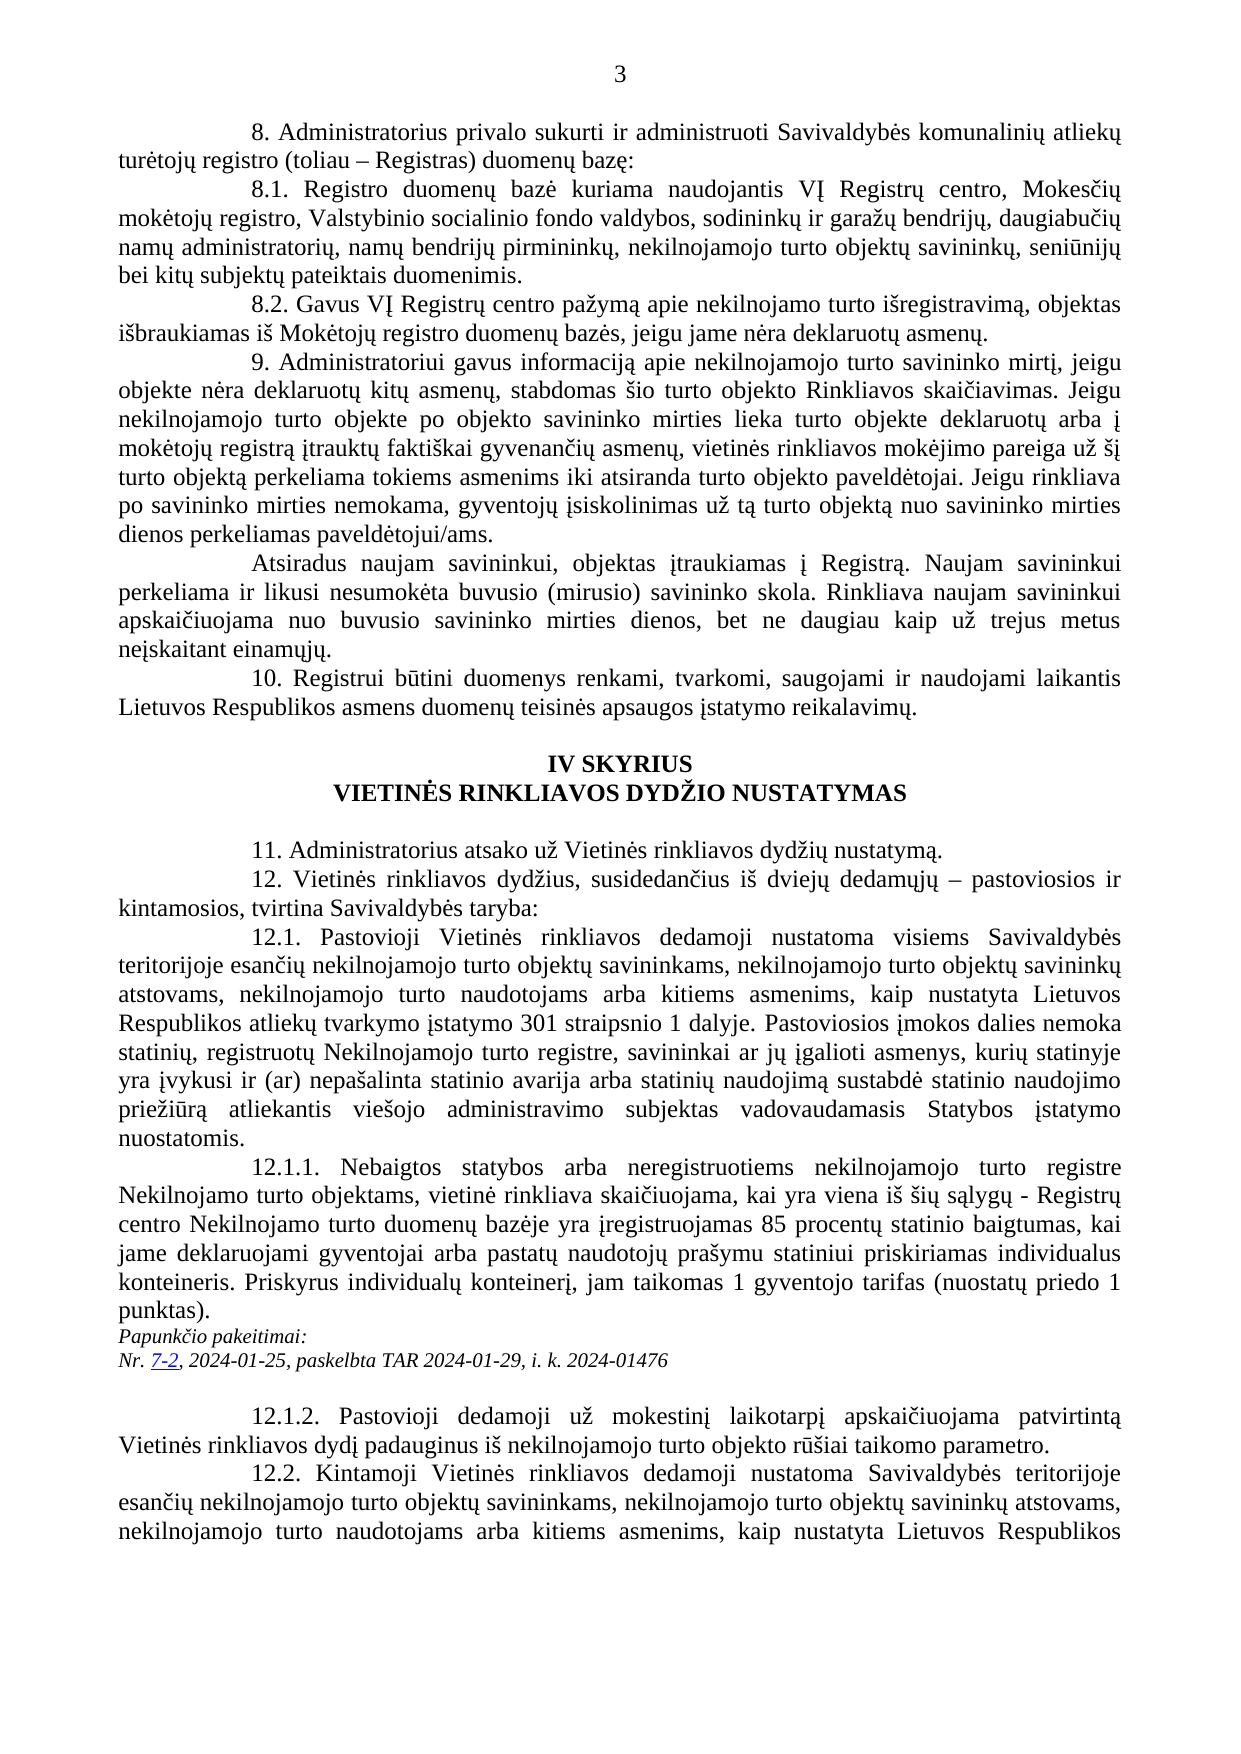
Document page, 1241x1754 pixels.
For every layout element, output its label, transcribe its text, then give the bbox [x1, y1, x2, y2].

text 8.2. Gavus VĮ Registrų centro pažymą apie nekilnojamo turto išregistravimą, objektas išbraukiamas iš Mokėtojų registro duomenų bazės, jeigu jame nėra deklaruotų asmenų. [118, 289, 1122, 347]
text 12. Vietinės rinkliavos dydžius, susidedančius iš dviejų dedamųjų – pastoviosios ir kintamosios, tvirtina Savivaldybės taryba: [118, 864, 1122, 922]
text 8.1. Registro duomenų bazė kuriama naudojantis VĮ Registrų centro, Mokesčių mokėtojų registro, Valstybinio socialinio fondo valdybos, sodininkų ir garažų bendrijų, daugiabučių namų administratorių, namų bendrijų pirmininkų, nekilnojamojo turto objektų savininkų, seniūnijų bei kitų subjektų pateiktais duomenimis. [118, 174, 1122, 289]
text Atsiradus naujam savininkui, objektas įtraukiamas į Registrą. Naujam savininkui perkeliama ir likusi nesumokėta buvusio (mirusio) savininko skola. Rinkliava naujam savininkui apskaičiuojama nuo buvusio savininko mirties dienos, bet ne daugiau kaip už trejus metus neįskaitant einamųjų. [118, 548, 1122, 663]
text 12.1.1. Nebaigtos statybos arba neregistruotiems nekilnojamojo turto registre Nekilnojamo turto objektams, vietinė rinkliava skaičiuojama, kai yra viena iš šių sąlygų - Registrų centro Nekilnojamo turto duomenų bazėje yra įregistruojamas 85 procentų statinio baigtumas, kai jame deklaruojami gyventojai arba pastatų naudotojų prašymu statiniui priskiriamas individualus konteineris. Priskyrus individualų konteinerį, jam taikomas 1 gyventojo tarifas (nuostatų priedo 1 punktas). [118, 1152, 1122, 1324]
text IV SKYRIUS [118, 749, 1122, 778]
text 8. Administratorius privalo sukurti ir administruoti Savivaldybės komunalinių atliekų turėtojų registro (toliau – Registras) duomenų bazę: [118, 117, 1122, 174]
text Nr. 7-2, 2024-01-25, paskelbta TAR 2024-01-29, i. k. 2024-01476 [118, 1348, 1122, 1372]
text 11. Administratorius atsako už Vietinės rinkliavos dydžių nustatymą. [118, 835, 1122, 864]
text 9. Administratoriui gavus informaciją apie nekilnojamojo turto savininko mirtį, jeigu objekte nėra deklaruotų kitų asmenų, stabdomas šio turto objekto Rinkliavos skaičiavimas. Jeigu nekilnojamojo turto objekte po objekto savininko mirties lieka turto objekte deklaruotų arba į mokėtojų registrą įtrauktų faktiškai gyvenančių asmenų, vietinės rinkliavos mokėjimo pareiga už šį turto objektą perkeliama tokiems asmenims iki atsiranda turto objekto paveldėtojai. Jeigu rinkliava po savininko mirties nemokama, gyventojų įsiskolinimas už tą turto objektą nuo savininko mirties dienos perkeliamas paveldėtojui/ams. [118, 347, 1122, 548]
text 10. Registrui būtini duomenys renkami, tvarkomi, saugojami ir naudojami laikantis Lietuvos Respublikos asmens duomenų teisinės apsaugos įstatymo reikalavimų. [118, 663, 1122, 720]
text Vietinės rinkliavos dydžio NUSTATYMAS [118, 778, 1122, 807]
text 12.1.2. Pastovioji dedamoji už mokestinį laikotarpį apskaičiuojama patvirtintą Vietinės rinkliavos dydį padauginus iš nekilnojamojo turto objekto rūšiai taikomo parametro. [118, 1401, 1122, 1458]
text Papunkčio pakeitimai: [118, 1324, 1122, 1348]
text 12.2. Kintamoji Vietinės rinkliavos dedamoji nustatoma Savivaldybės teritorijoje esančių nekilnojamojo turto objektų savininkams, nekilnojamojo turto objektų savininkų atstovams, nekilnojamojo turto naudotojams arba kitiems asmenims, kaip nustatyta Lietuvos Respublikos [118, 1458, 1122, 1545]
text 12.1. Pastovioji Vietinės rinkliavos dedamoji nustatoma visiems Savivaldybės teritorijoje esančių nekilnojamojo turto objektų savininkams, nekilnojamojo turto objektų savininkų atstovams, nekilnojamojo turto naudotojams arba kitiems asmenims, kaip nustatyta Lietuvos Respublikos atliekų tvarkymo įstatymo 301 straipsnio 1 dalyje. Pastoviosios įmokos dalies nemoka statinių, registruotų Nekilnojamojo turto registre, savininkai ar jų įgalioti asmenys, kurių statinyje yra įvykusi ir (ar) nepašalinta statinio avarija arba statinių naudojimą sustabdė statinio naudojimo priežiūrą atliekantis viešojo administravimo subjektas vadovaudamasis Statybos įstatymo nuostatomis. [118, 922, 1122, 1152]
